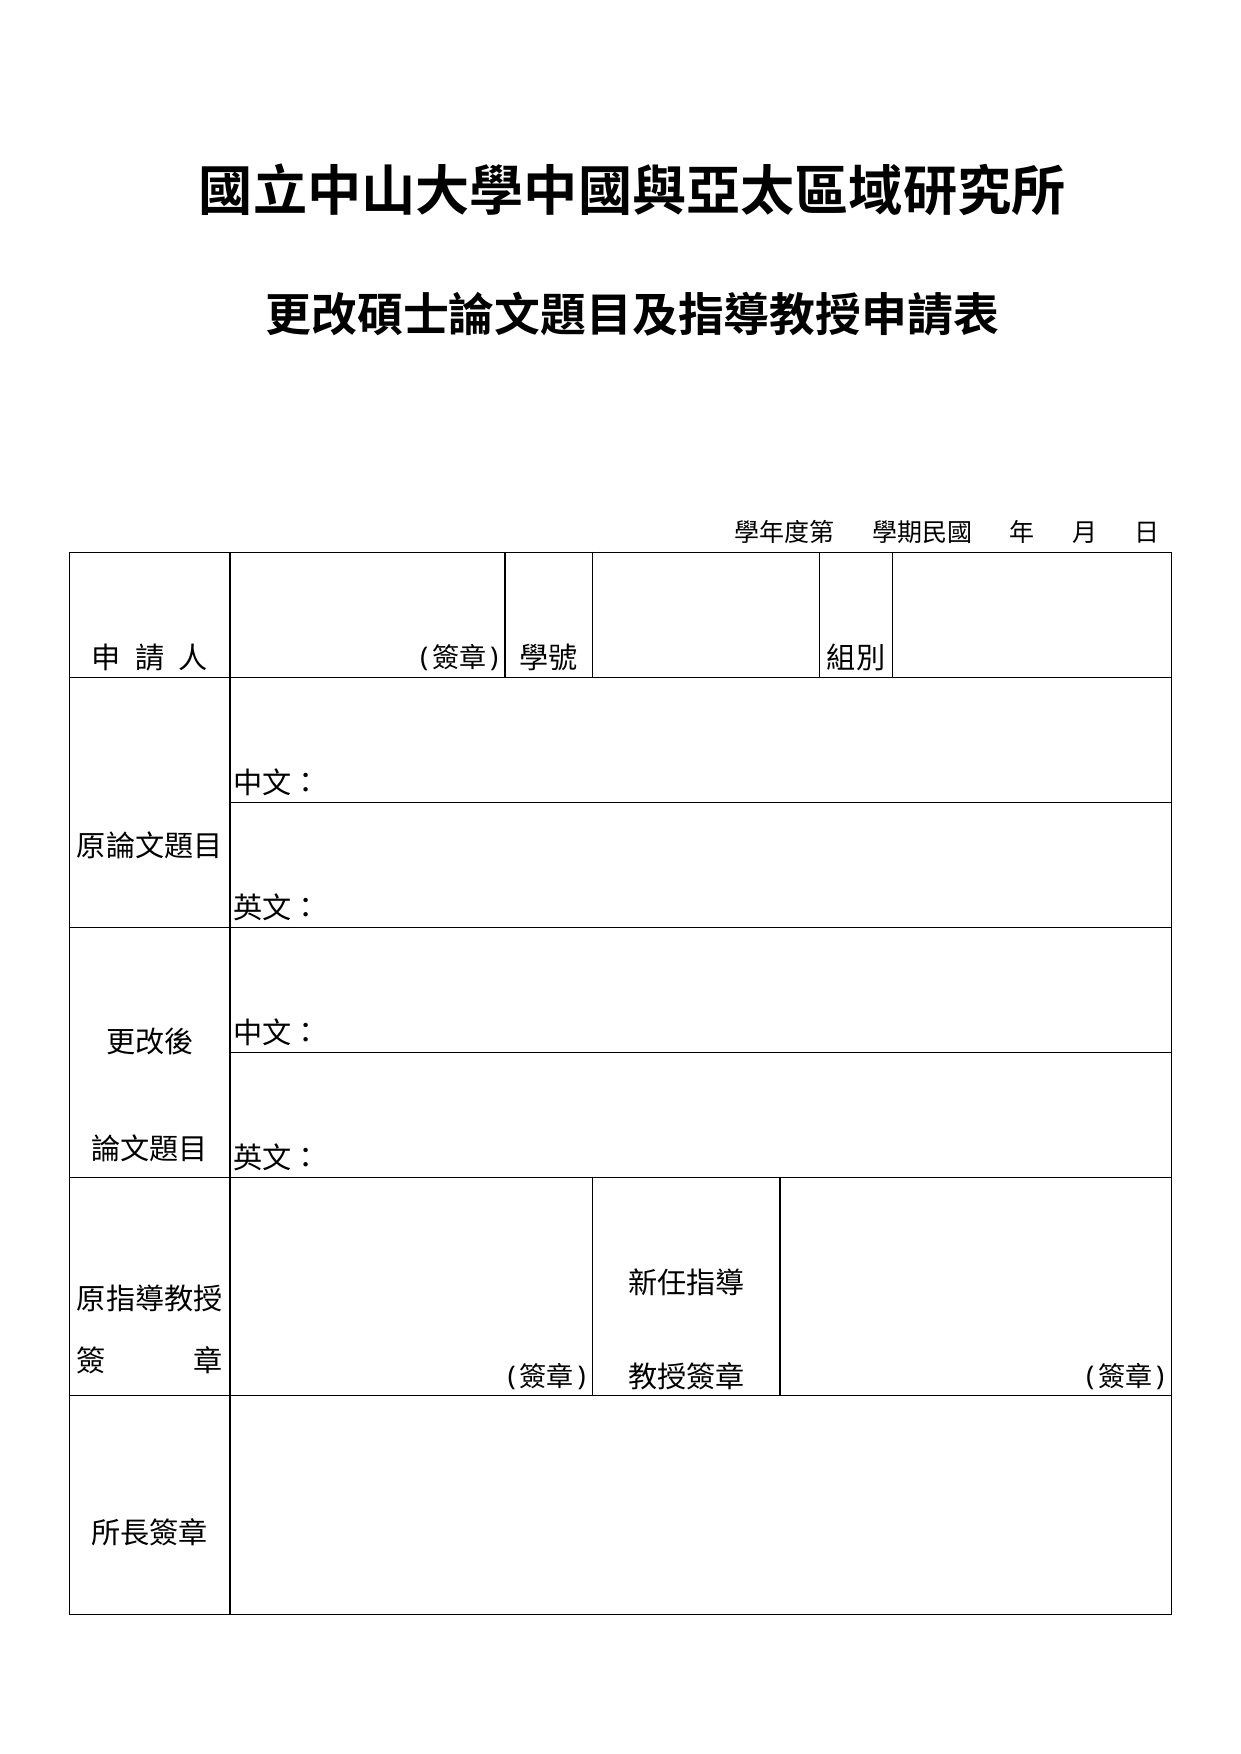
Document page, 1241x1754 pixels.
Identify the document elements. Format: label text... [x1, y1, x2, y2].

table_header 申 請 人 [70, 553, 229, 677]
table_header [593, 553, 819, 677]
table_header (簽章) [231, 553, 504, 677]
table_cell 英文： [231, 803, 1171, 927]
table_cell (簽章) [231, 1178, 592, 1395]
table_header 組別 [820, 553, 892, 677]
text 更改碩士論文題目及指導教授申請表 [105, 239, 1159, 364]
table_header 學號 [506, 553, 592, 677]
table_cell 所長簽章 [70, 1396, 229, 1614]
table_cell 原指導教授簽 章 [70, 1178, 229, 1395]
text 學年度第 學期民國 年 月 日 [105, 489, 1159, 552]
table_cell 更改後 論文題目 [70, 928, 229, 1177]
text 國立中山大學中國與亞太區域研究所 [105, 114, 1159, 239]
table_header [893, 553, 1171, 677]
table_cell 英文： [231, 1053, 1171, 1177]
table_cell 原論文題目 [70, 678, 229, 927]
table_cell [231, 1396, 1171, 1614]
table_cell 中文： [231, 928, 1171, 1052]
table_cell 新任指導 教授簽章 [593, 1178, 779, 1395]
table_cell 中文： [231, 678, 1171, 802]
table_cell (簽章) [781, 1178, 1171, 1395]
